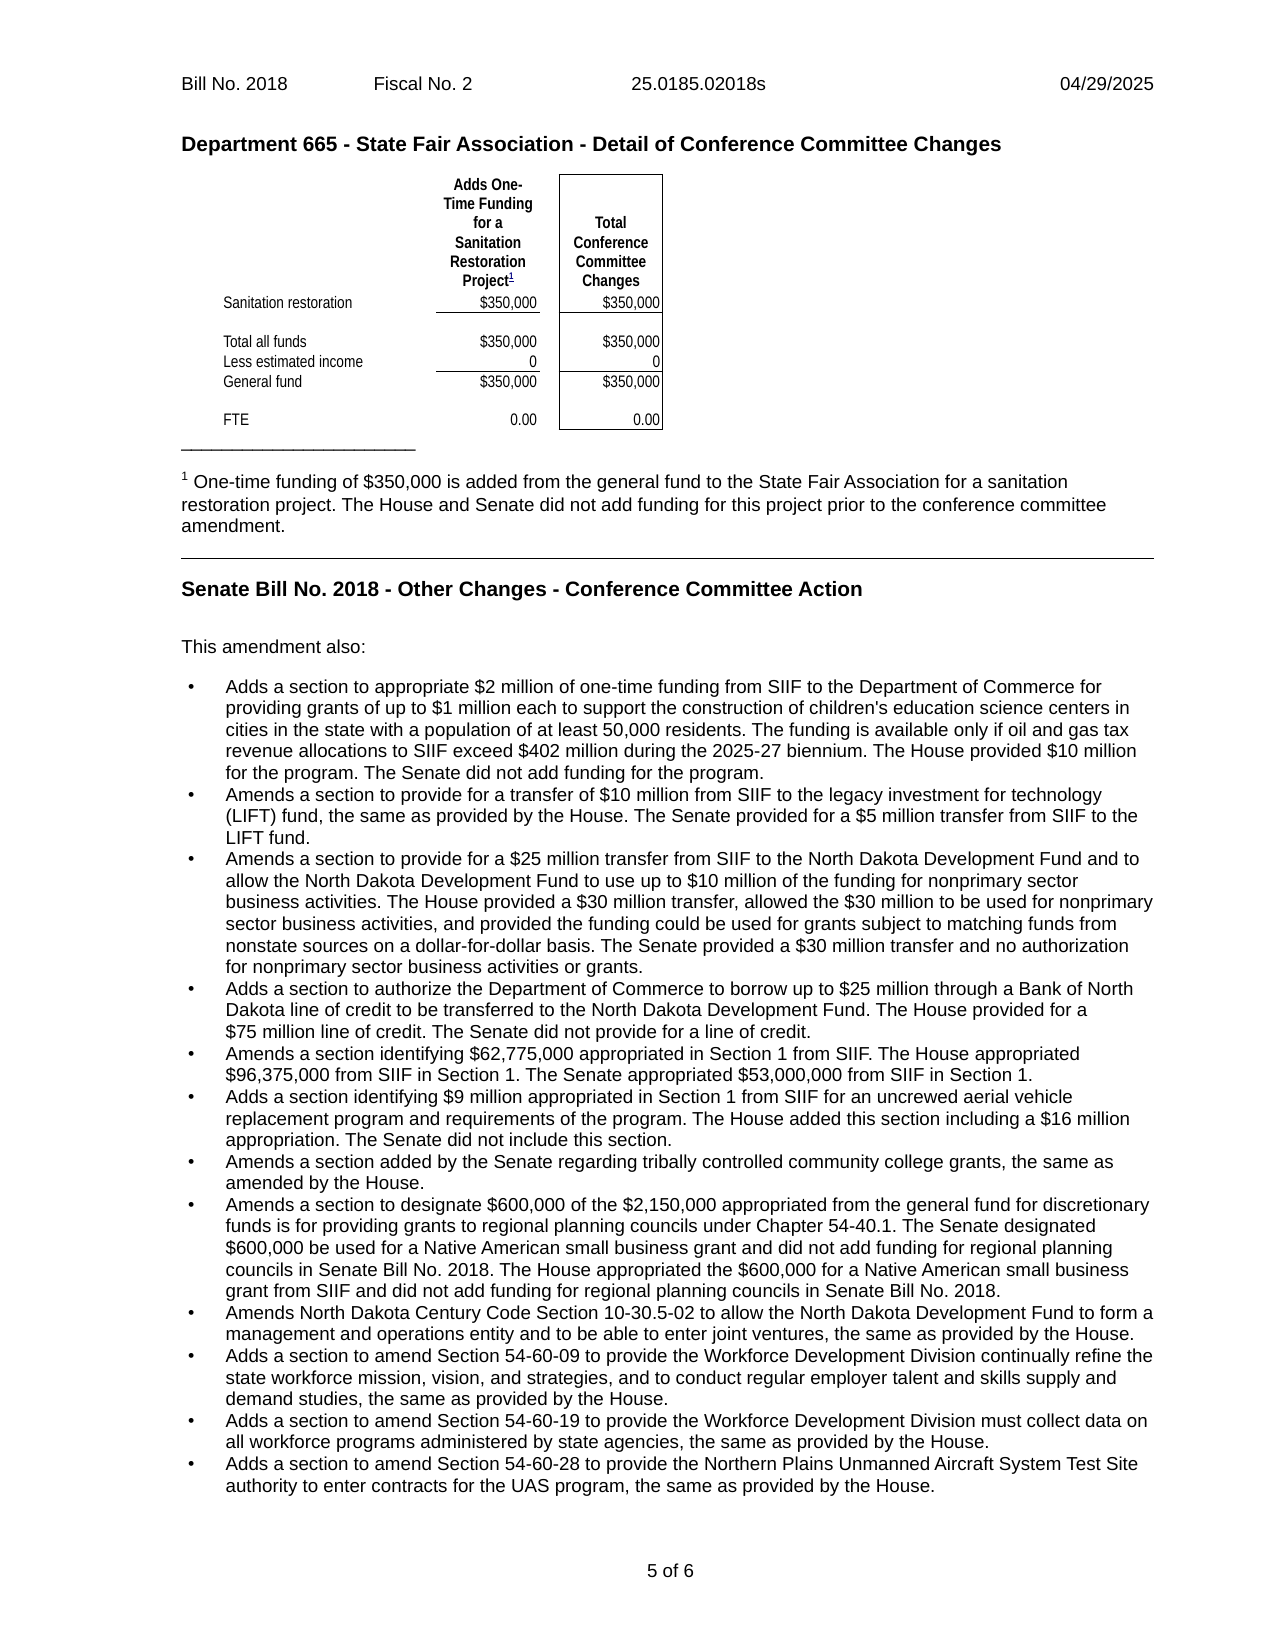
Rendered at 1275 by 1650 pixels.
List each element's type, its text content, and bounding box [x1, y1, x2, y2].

table_cell [220, 391, 417, 410]
table_cell General fund [220, 371, 417, 391]
table_cell Sanitation restoration [220, 293, 417, 312]
table_header Adds One-Time Funding for a Sanitation Restoration Project1 [436, 174, 539, 293]
table_cell $350,000 [436, 293, 539, 312]
table_cell FTE [220, 410, 417, 429]
table_header [220, 174, 417, 293]
list Amends a section to provide for a $25 million transfer from SIIF to the North Dakota Development Fund and to allow the North Dakota Development Fund to use up to $10 million of the funding for nonprimary sector business activities. The House provided a $30 million transfer, allowed the $30 million to be used for nonprimary sector business activities, and provided the funding could be used for grants subject to matching funds from nonstate sources on a dollar-­for-­dollar basis. The Senate provided a $30 million transfer and no authorization for nonprimary sector business activities or grants. [188, 848, 1154, 978]
list Adds a section identifying $9 million appropriated in Section 1 from SIIF for an uncrewed aerial vehicle replacement program and requirements of the program. The House added this section including a $16 million appropriation. The Senate did not include this section. [188, 1086, 1154, 1150]
table_cell $350,000 [560, 332, 662, 351]
table_header [417, 174, 436, 293]
list Adds a section to amend Section 54-60-09 to provide the Workforce Development Division continually refine the state workforce mission, vision, and strategies, and to conduct regular employer talent and skills supply and demand studies, the same as provided by the House. [188, 1345, 1154, 1409]
table_cell [540, 371, 559, 391]
list Amends a section to designate $600,000 of the $2,150,000 appropriated from the general fund for discretionary funds is for providing grants to regional planning councils under Chapter 54-40.1. The Senate designated $600,000 be used for a Native American small business grant and did not add funding for regional planning councils in Senate Bill No. 2018. The House appropriated the $600,000 for a Native American small business grant from SIIF and did not add funding for regional planning councils in Senate Bill No. 2018. [188, 1194, 1154, 1302]
table_header [540, 174, 559, 293]
table_cell Total all funds [220, 332, 417, 351]
table_cell 0.00 [436, 410, 539, 429]
text Senate Bill No. 2018 - Other Changes - Conference Committee Action [181, 577, 1154, 601]
table_cell [540, 391, 559, 410]
list Adds a section to amend Section 54-60-19 to provide the Workforce Development Division must collect data on all workforce programs administered by state agencies, the same as provided by the House. [188, 1409, 1154, 1453]
table_cell [436, 313, 539, 332]
table_cell [540, 293, 559, 312]
table_cell [417, 391, 436, 410]
table_cell [540, 332, 559, 351]
table_cell [220, 312, 417, 332]
table_cell $350,000 [436, 372, 539, 391]
table_cell [540, 410, 559, 429]
table_cell [417, 371, 436, 391]
table_cell 0 [436, 351, 539, 371]
list Adds a section to appropriate $2 million of one-time funding from SIIF to the Department of Commerce for providing grants of up to $1 million each to support the construction of children's education science centers in cities in the state with a population of at least 50,000 residents. The funding is available only if oil and gas tax revenue allocations to SIIF exceed $402 million during the 2025-­27 biennium. The House provided $10 million for the program. The Senate did not add funding for the program. [188, 675, 1154, 783]
list Amends a section to provide for a transfer of $10 million from SIIF to the legacy investment for technology (LIFT) fund, the same as provided by the House. The Senate provided for a $5 million transfer from SIIF to the LIFT fund. [188, 783, 1154, 848]
list Amends North Dakota Century Code Section 10-30.5-02 to allow the North Dakota Development Fund to form a management and operations entity and to be able to enter joint ventures, the same as provided by the House. [188, 1302, 1154, 1345]
list Amends a section added by the Senate regarding tribally controlled community college grants, the same as amended by the House. [188, 1150, 1154, 1194]
table_cell [436, 391, 539, 410]
list Amends a section identifying $62,775,000 appropriated in Section 1 from SIIF. The House appropriated $96,375,000 from SIIF in Section 1. The Senate appropriated $53,000,000 from SIIF in Section 1. [188, 1042, 1154, 1086]
table_cell Less estimated income [220, 351, 417, 371]
table_cell [417, 293, 436, 312]
table_cell [540, 312, 559, 332]
list Adds a section to amend Section 54-60-28 to provide the Northern Plains Unmanned Aircraft System Test Site authority to enter contracts for the UAS program, the same as provided by the House. [188, 1453, 1154, 1496]
table_header Total Conference Committee Changes [560, 175, 662, 293]
text 1 One-time funding of $350,000 is added from the general fund to the State Fair Association for a sanitation restoration project. The House and Senate did not add funding for this project prior to the conference committee amendment. [181, 469, 1154, 536]
table_cell 0 [560, 351, 662, 371]
table_cell 0.00 [560, 410, 662, 429]
table_cell [417, 312, 436, 332]
table_cell $350,000 [560, 372, 662, 391]
text Department 665 - State Fair Association - Detail of Conference Committee Changes [181, 132, 1154, 156]
list Adds a section to authorize the Department of Commerce to borrow up to $25 million through a Bank of North Dakota line of credit to be transferred to the North Dakota Development Fund. The House provided for a $75 million line of credit. The Senate did not provide for a line of credit. [188, 978, 1154, 1042]
table_cell [560, 313, 662, 332]
table_cell [540, 351, 559, 371]
table_cell $350,000 [560, 293, 662, 312]
table_cell [417, 351, 436, 371]
table_cell [417, 332, 436, 351]
table_cell $350,000 [436, 332, 539, 351]
table_cell [560, 391, 662, 410]
text This amendment also: [181, 636, 1154, 658]
table_cell [417, 410, 436, 429]
